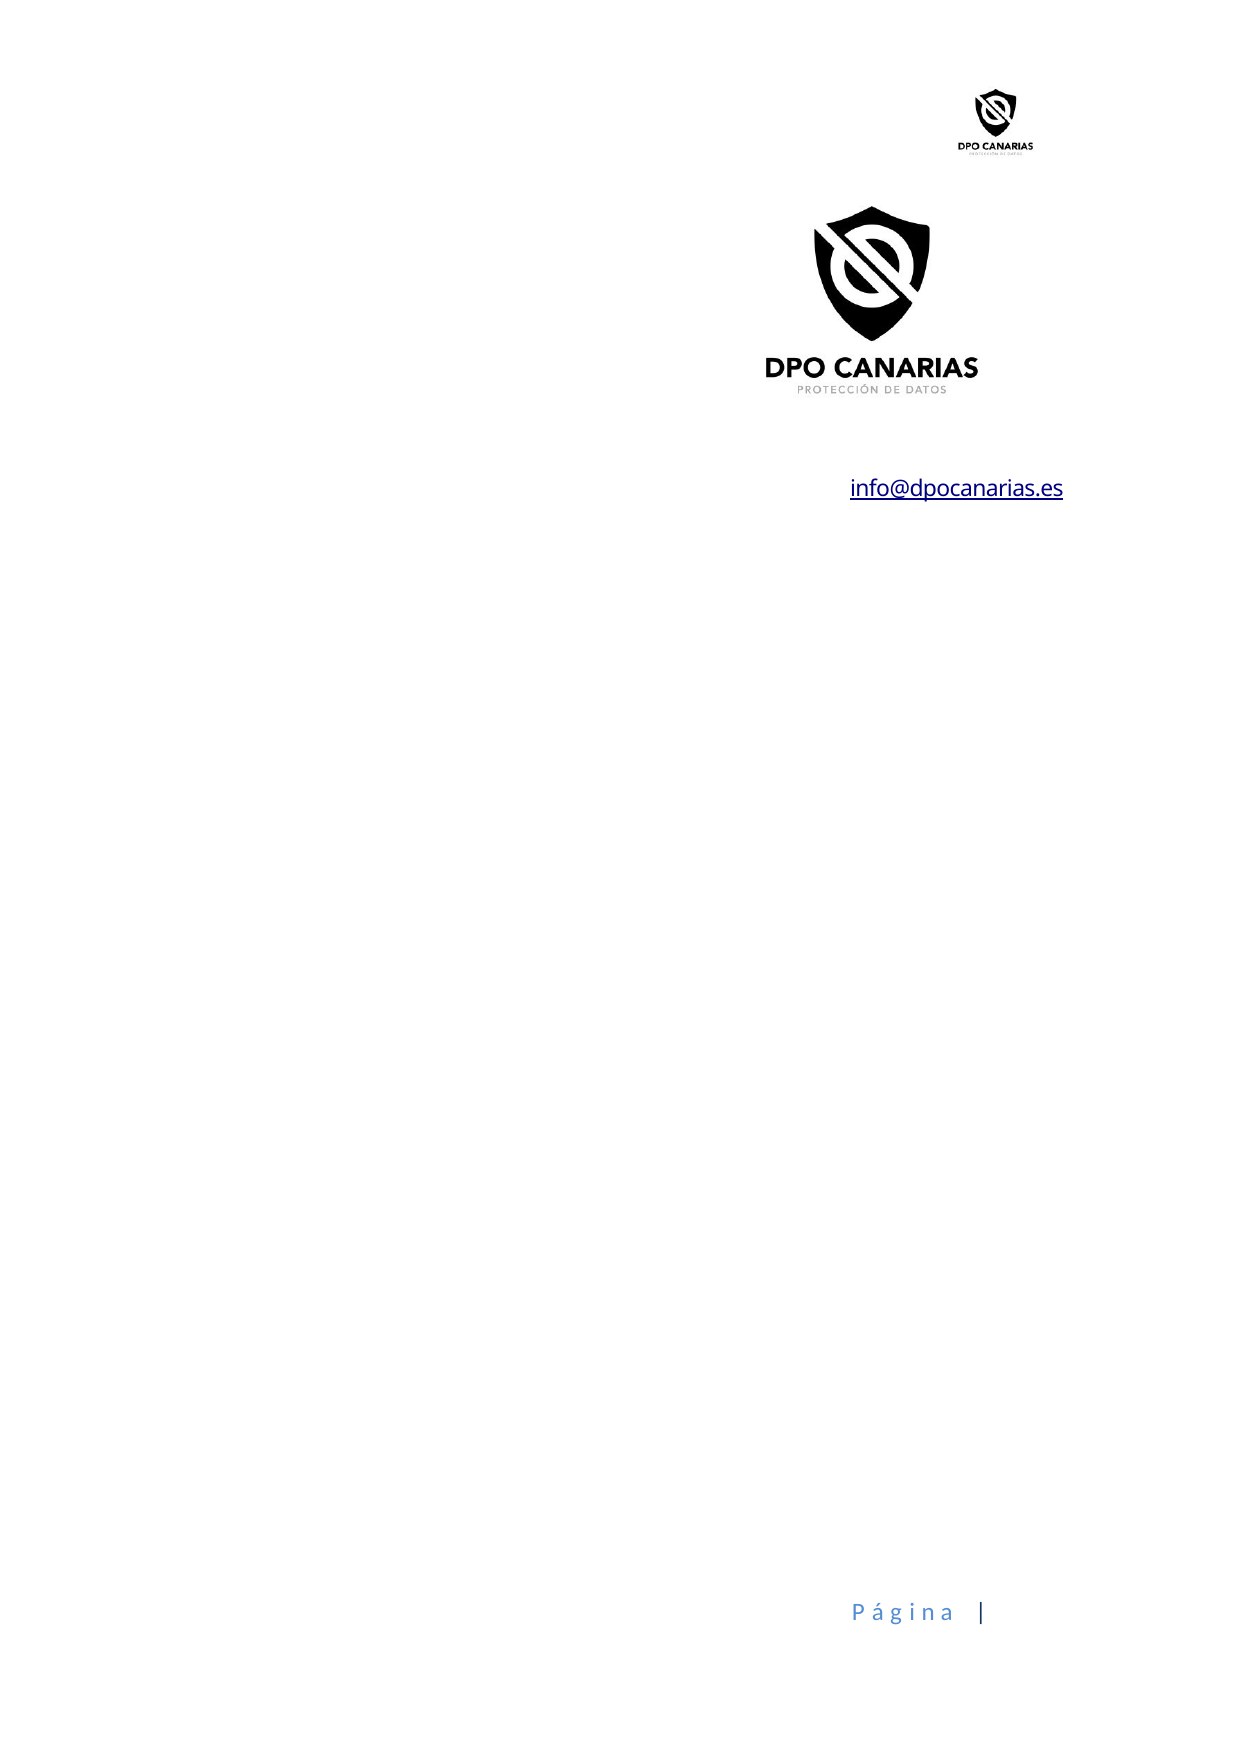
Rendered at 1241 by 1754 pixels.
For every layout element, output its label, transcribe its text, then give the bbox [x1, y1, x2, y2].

text info@dpocanarias.es [162, 472, 1064, 503]
